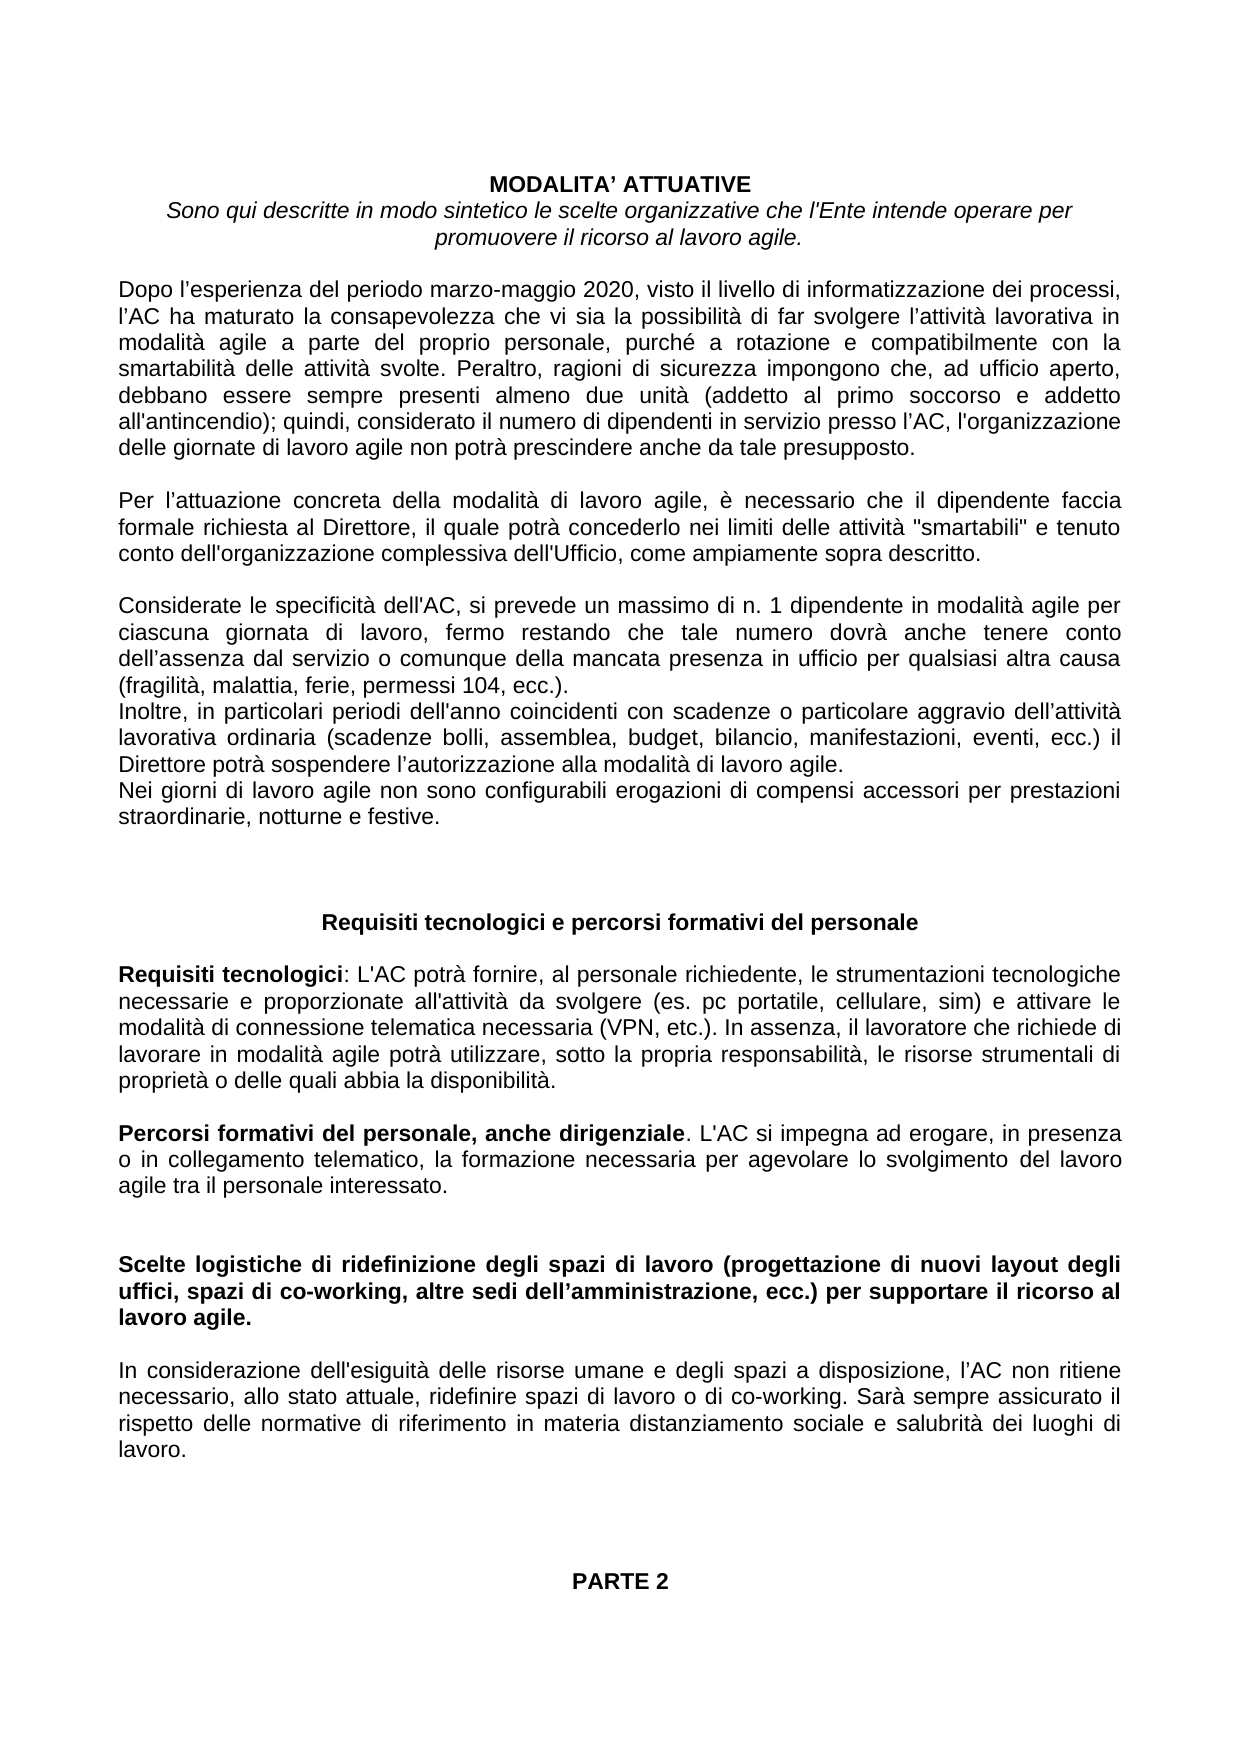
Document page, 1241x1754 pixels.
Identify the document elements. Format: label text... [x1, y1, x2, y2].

text In considerazione dell'esiguità delle risorse umane e degli spazi a disposizione, l’AC non ritiene necessario, allo stato attuale, ridefinire spazi di lavoro o di co-working. Sarà sempre assicurato il rispetto delle normative di riferimento in materia distanziamento sociale e salubrità dei luoghi di lavoro. [118, 1357, 1122, 1462]
text Nei giorni di lavoro agile non sono configurabili erogazioni di compensi accessori per prestazioni straordinarie, notturne e festive. [118, 777, 1122, 830]
text Percorsi formativi del personale, anche dirigenziale. L'AC si impegna ad erogare, in presenza o in collegamento telematico, la formazione necessaria per agevolare lo svolgimento del lavoro agile tra il personale interessato. [118, 1119, 1122, 1199]
text Requisiti tecnologici e percorsi formativi del personale [118, 909, 1122, 935]
text Inoltre, in particolari periodi dell'anno coincidenti con scadenze o particolare aggravio dell’attività lavorativa ordinaria (scadenze bolli, assemblea, budget, bilancio, manifestazioni, eventi, ecc.) il Direttore potrà sospendere l’autorizzazione alla modalità di lavoro agile. [118, 698, 1122, 777]
text Per l’attuazione concreta della modalità di lavoro agile, è necessario che il dipendente faccia formale richiesta al Direttore, il quale potrà concederlo nei limiti delle attività "smartabili" e tenuto conto dell'organizzazione complessiva dell'Ufficio, come ampiamente sopra descritto. [118, 487, 1122, 566]
text Considerate le specificità dell'AC, si prevede un massimo di n. 1 dipendente in modalità agile per ciascuna giornata di lavoro, fermo restando che tale numero dovrà anche tenere conto dell’assenza dal servizio o comunque della mancata presenza in ufficio per qualsiasi altra causa (fragilità, malattia, ferie, permessi 104, ecc.). [118, 592, 1122, 698]
text Requisiti tecnologici: L'AC potrà fornire, al personale richiedente, le strumentazioni tecnologiche necessarie e proporzionate all'attività da svolgere (es. pc portatile, cellulare, sim) e attivare le modalità di connessione telematica necessaria (VPN, etc.). In assenza, il lavoratore che richiede di lavorare in modalità agile potrà utilizzare, sotto la propria responsabilità, le risorse strumentali di proprietà o delle quali abbia la disponibilità. [118, 961, 1122, 1093]
text MODALITA’ ATTUATIVE [118, 171, 1122, 197]
text Dopo l’esperienza del periodo marzo-maggio 2020, visto il livello di informatizzazione dei processi, l’AC ha maturato la consapevolezza che vi sia la possibilità di far svolgere l’attività lavorativa in modalità agile a parte del proprio personale, purché a rotazione e compatibilmente con la smartabilità delle attività svolte. Peraltro, ragioni di sicurezza impongono che, ad ufficio aperto, debbano essere sempre presenti almeno due unità (addetto al primo soccorso e addetto all'antincendio); quindi, considerato il numero di dipendenti in servizio presso l’AC, l'organizzazione delle giornate di lavoro agile non potrà prescindere anche da tale presupposto. [118, 276, 1122, 461]
text Sono qui descritte in modo sintetico le scelte organizzative che l'Ente intende operare per promuovere il ricorso al lavoro agile. [118, 197, 1122, 250]
text Scelte logistiche di ridefinizione degli spazi di lavoro (progettazione di nuovi layout degli uffici, spazi di co-working, altre sedi dell’amministrazione, ecc.) per supportare il ricorso al lavoro agile. [118, 1251, 1122, 1330]
subtitle PARTE 2 [118, 1568, 1122, 1594]
